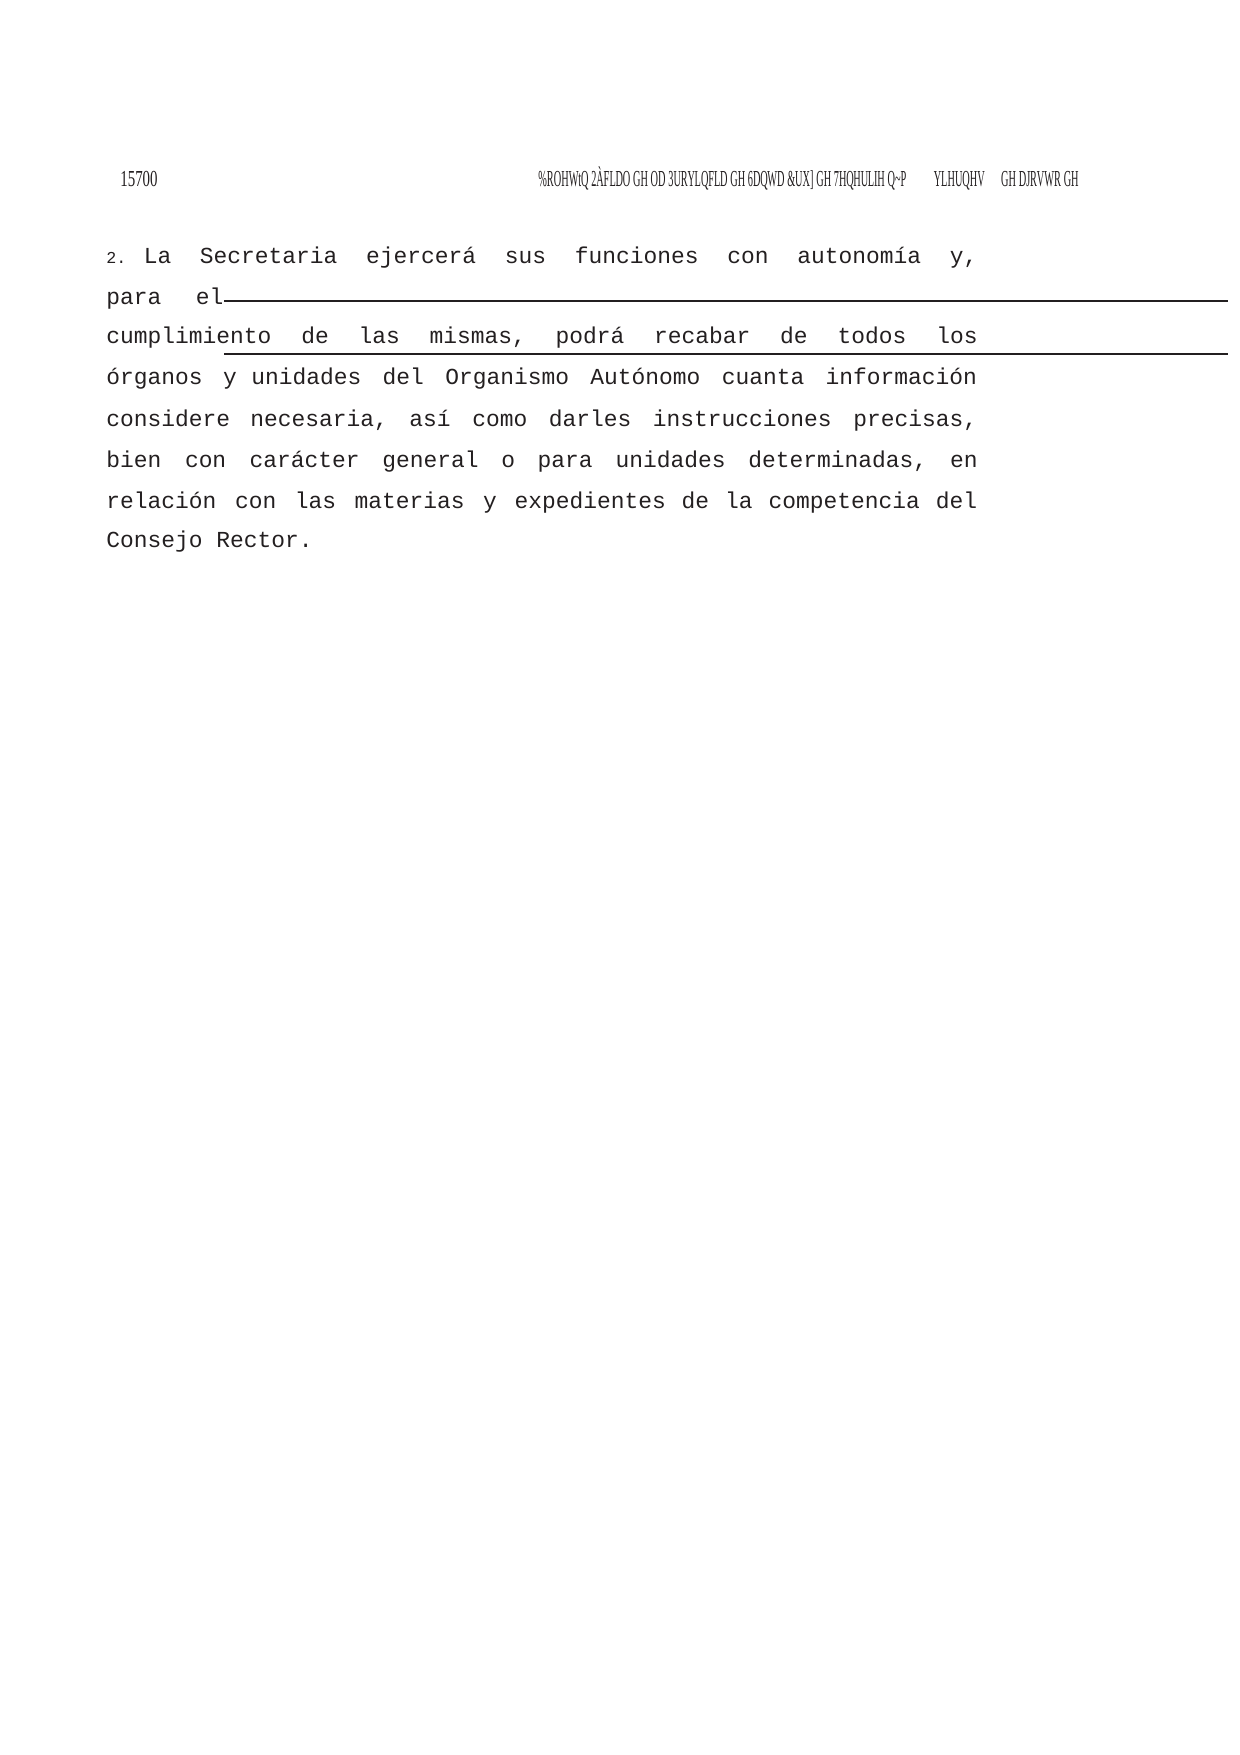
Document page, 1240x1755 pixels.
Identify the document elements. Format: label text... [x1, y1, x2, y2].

list La Secretaria ejercerá sus funciones con autonomía y, para el cumplimiento de las mismas, podrá recabar de todos los órganos y unidades del Organismo Autónomo cuanta información considere necesaria, así como darles instrucciones precisas, bien con carácter general o para unidades determinadas, en relación con las materias y expedientes de la competencia del Consejo Rector. [106, 244, 977, 554]
